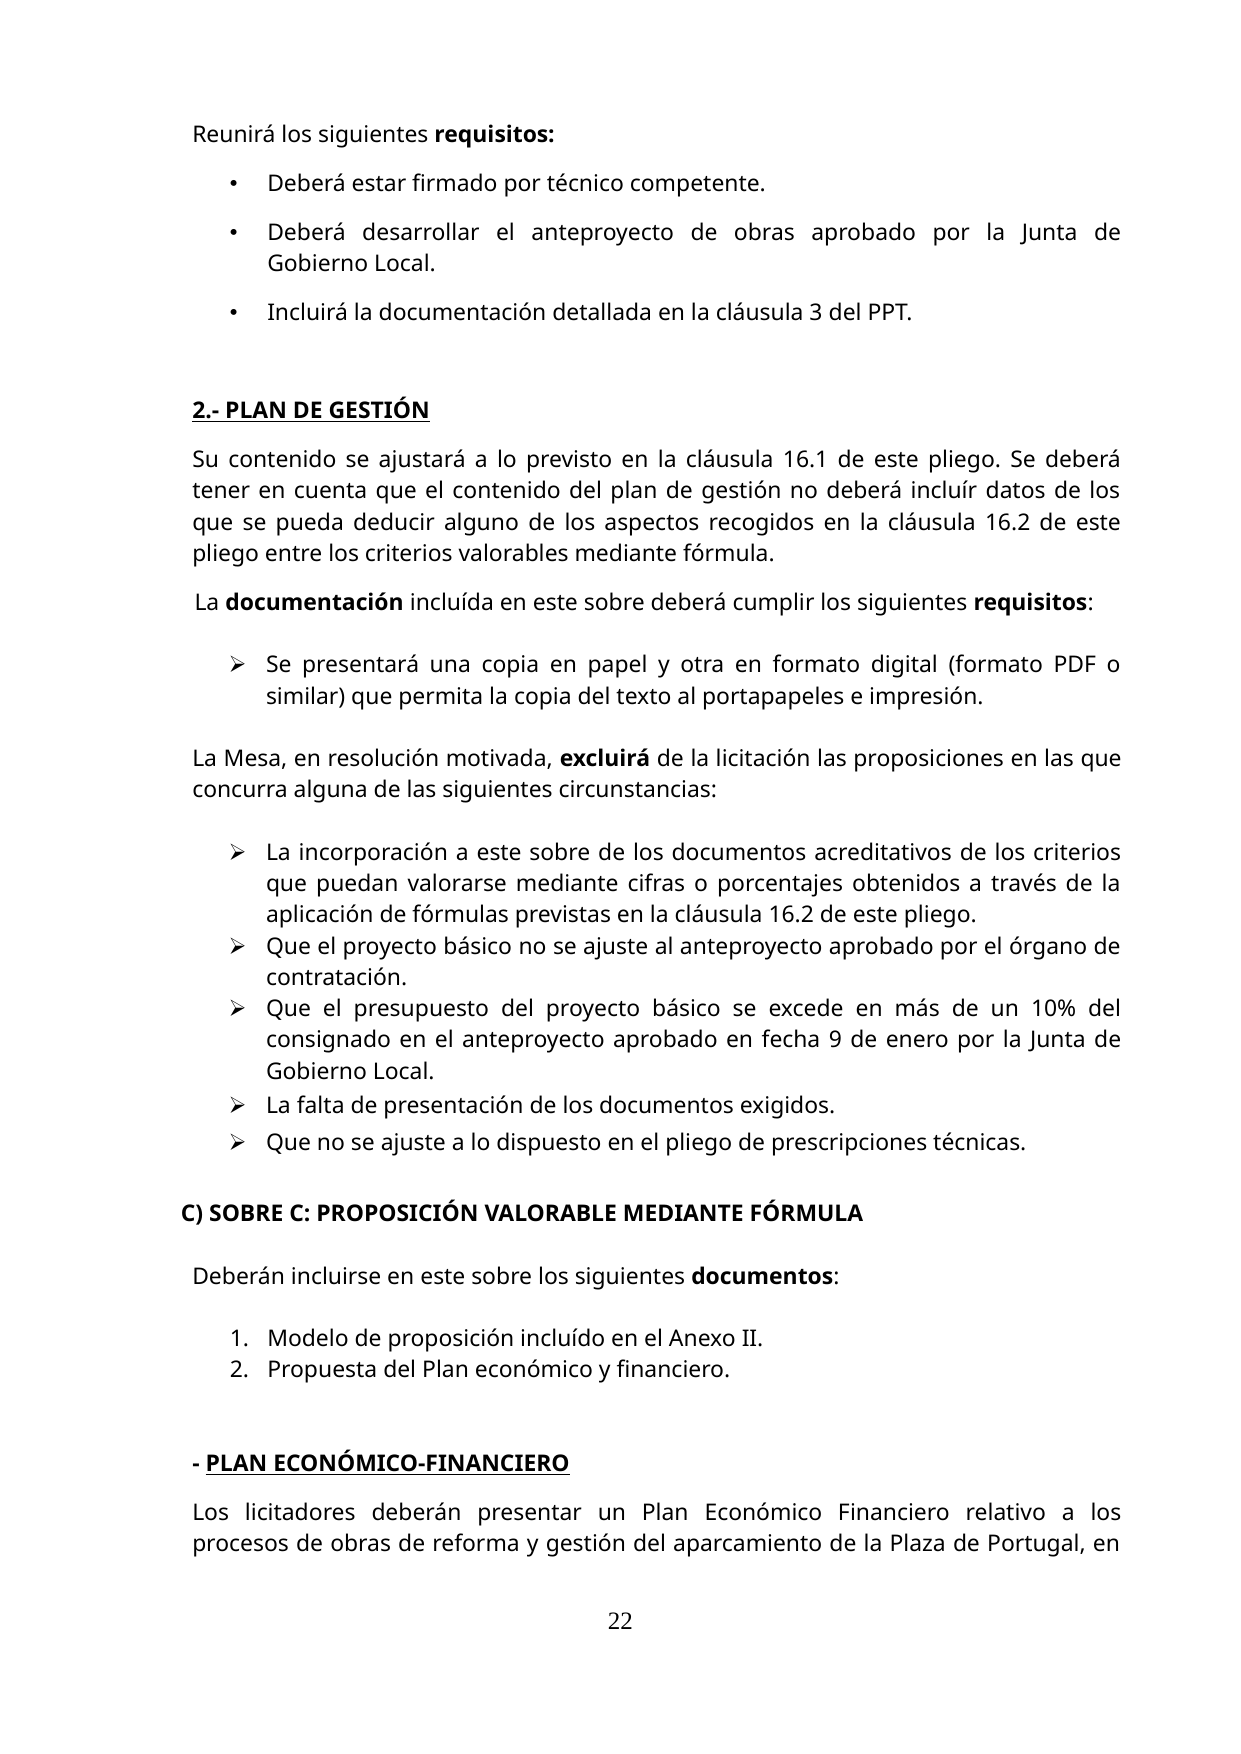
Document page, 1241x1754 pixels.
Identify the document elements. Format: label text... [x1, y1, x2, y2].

list La falta de presentación de los documentos exigidos. [228, 1089, 1122, 1120]
list Que no se ajuste a lo dispuesto en el pliego de prescripciones técnicas. [228, 1126, 1122, 1157]
text Deberán incluirse en este sobre los siguientes documentos: [192, 1259, 1122, 1291]
list Propuesta del Plan económico y financiero. [229, 1353, 1122, 1384]
text Los licitadores deberán presentar un Plan Económico Financiero relativo a los procesos de obras de reforma y gestión del aparcamiento de la Plaza de Portugal, en [192, 1496, 1122, 1558]
list 2.- PLAN DE GESTIÓN [154, 394, 1122, 425]
list C) SOBRE C: PROPOSICIÓN VALORABLE MEDIANTE FÓRMULA [119, 1197, 1122, 1228]
text - PLAN ECONÓMICO-FINANCIERO [192, 1447, 1122, 1478]
list La incorporación a este sobre de los documentos acreditativos de los criterios que puedan valorarse mediante cifras o porcentajes obtenidos a través de la aplicación de fórmulas previstas en la cláusula 16.2 de este pliego. [228, 836, 1122, 929]
list Modelo de proposición incluído en el Anexo II. [229, 1322, 1122, 1353]
list Reunirá los siguientes requisitos: [192, 118, 1122, 149]
list Deberá estar firmado por técnico competente. [229, 167, 1122, 198]
list Incluirá la documentación detallada en la cláusula 3 del PPT. [229, 296, 1122, 327]
text La Mesa, en resolución motivada, excluirá de la licitación las proposiciones en las que concurra alguna de las siguientes circunstancias: [192, 742, 1122, 804]
text Su contenido se ajustará a lo previsto en la cláusula 16.1 de este pliego. Se deberá tener en cuenta que el contenido del plan de gestión no deberá incluír datos de los que se pueda deducir alguno de los aspectos recogidos en la cláusula 16.2 de este pliego entre los criterios valorables mediante fórmula. [192, 443, 1122, 568]
list Deberá desarrollar el anteproyecto de obras aprobado por la Junta de Gobierno Local. [229, 216, 1122, 278]
list Que el presupuesto del proyecto básico se excede en más de un 10% del consignado en el anteproyecto aprobado en fecha 9 de enero por la Junta de Gobierno Local. [228, 992, 1122, 1086]
list Se presentará una copia en papel y otra en formato digital (formato PDF o similar) que permita la copia del texto al portapapeles e impresión. [228, 648, 1122, 711]
list Que el proyecto básico no se ajuste al anteproyecto aprobado por el órgano de contratación. [228, 929, 1122, 992]
text La documentación incluída en este sobre deberá cumplir los siguientes requisitos: [192, 586, 1122, 617]
